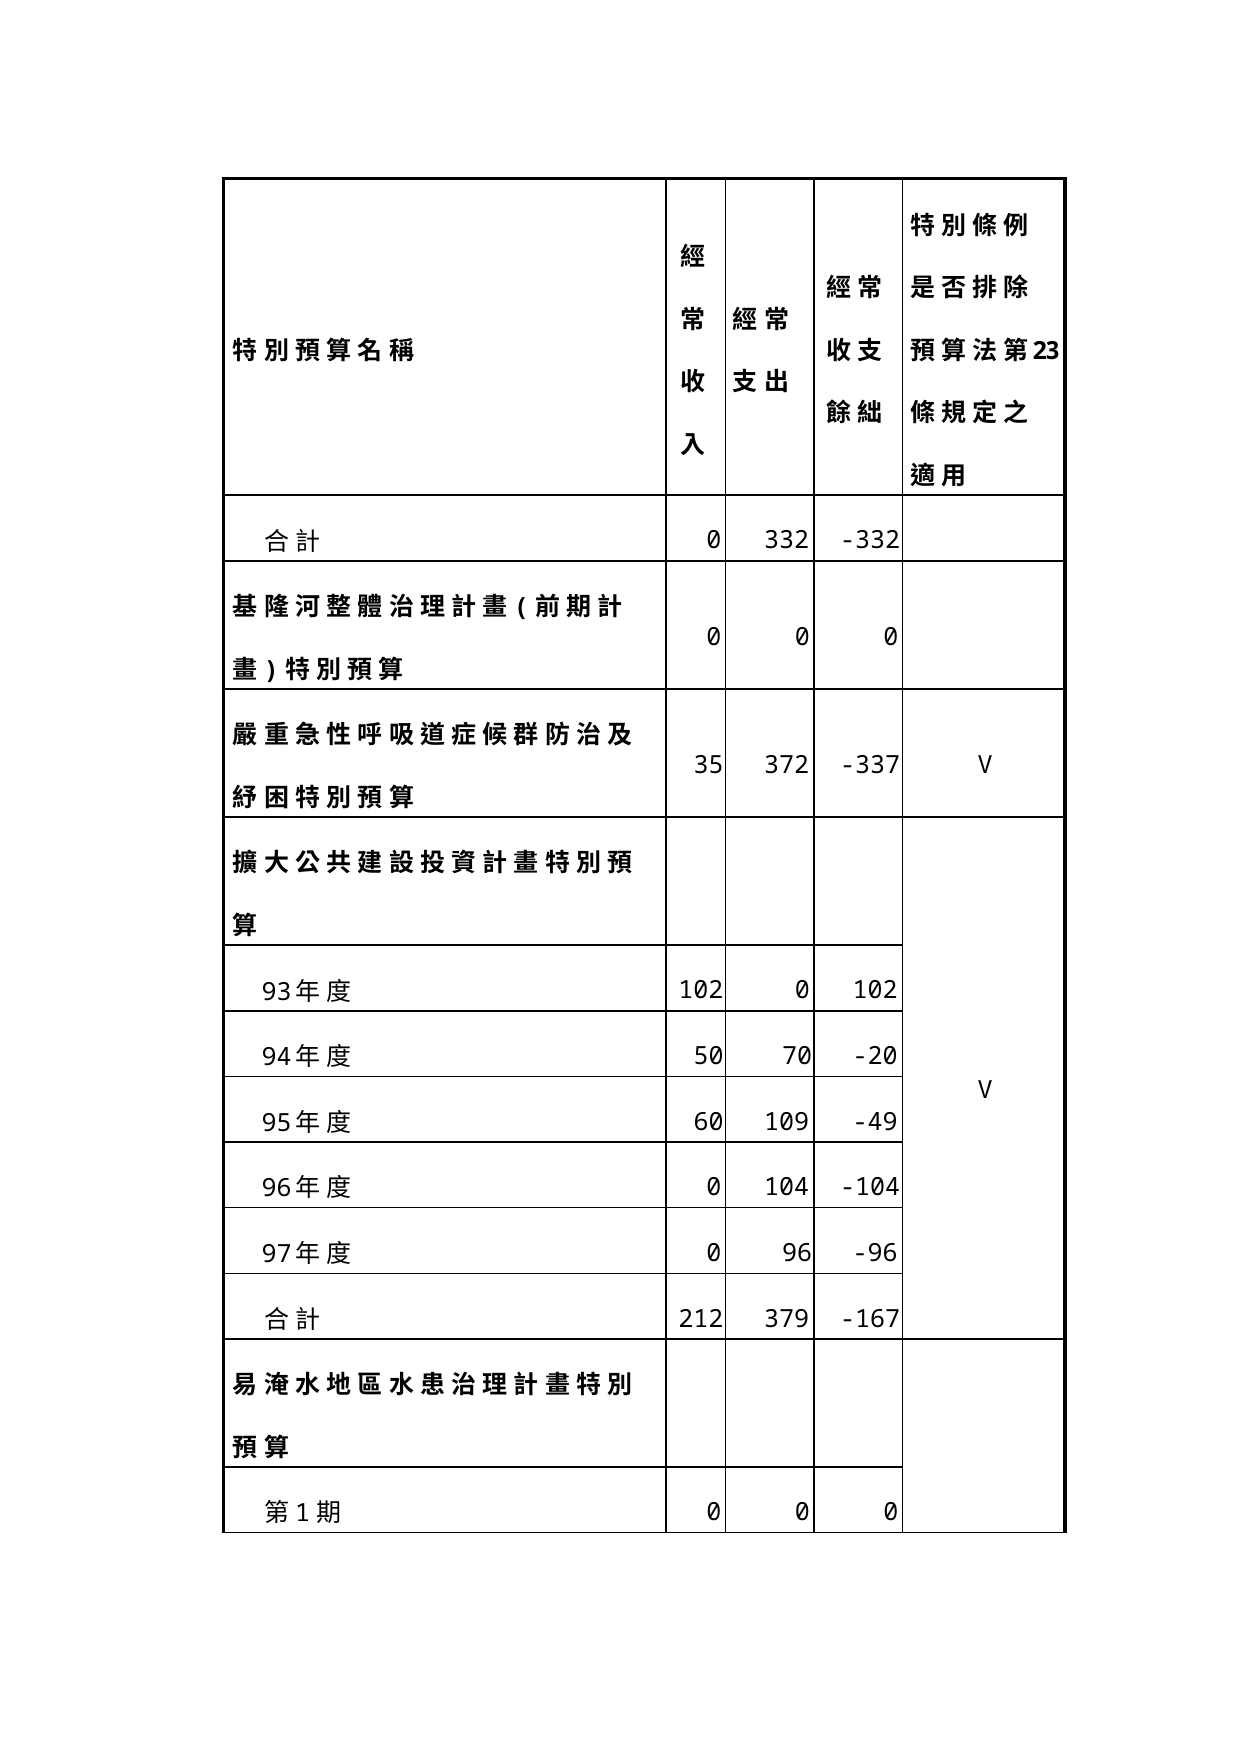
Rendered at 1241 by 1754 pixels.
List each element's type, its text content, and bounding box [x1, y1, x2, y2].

table_cell -104 [815, 1143, 902, 1207]
table_cell [815, 818, 902, 944]
table_cell 0 [667, 1143, 725, 1207]
table_cell 0 [667, 1208, 725, 1272]
table_header 經常收支餘絀 [815, 180, 902, 494]
table_cell 50 [667, 1012, 725, 1076]
table_cell 易淹水地區水患治理計畫特別預算 [225, 1340, 665, 1466]
table_header 特別條例是否排除預算法第23條規定之適用 [903, 180, 1063, 494]
table_cell 基隆河整體治理計畫(前期計畫)特別預算 [225, 562, 665, 688]
table_cell [903, 496, 1063, 560]
table_cell -49 [815, 1077, 902, 1141]
table_cell 70 [726, 1012, 813, 1076]
table_cell 0 [667, 1468, 725, 1532]
table_cell 102 [815, 946, 902, 1010]
table_cell -332 [815, 496, 902, 560]
table_header 特別預算名稱 [225, 180, 665, 494]
table_cell 0 [815, 1468, 902, 1532]
table_cell 0 [667, 562, 725, 688]
table_cell 332 [726, 496, 813, 560]
table_cell -96 [815, 1208, 902, 1272]
table_cell 97年度 [225, 1208, 665, 1272]
table_header 經常支出 [726, 180, 813, 494]
table_cell [667, 818, 725, 944]
table_cell [726, 1340, 813, 1466]
table_cell 212 [667, 1274, 725, 1338]
table_cell 35 [667, 690, 725, 816]
table_cell 0 [815, 562, 902, 688]
table_cell V [903, 818, 1063, 1338]
table_cell 合計 [225, 496, 665, 560]
table_cell 372 [726, 690, 813, 816]
table_cell 0 [726, 562, 813, 688]
table_cell 104 [726, 1143, 813, 1207]
table_cell [667, 1340, 725, 1466]
table_cell 93年度 [225, 946, 665, 1010]
table_cell 94年度 [225, 1012, 665, 1076]
table_cell 379 [726, 1274, 813, 1338]
table_cell 96年度 [225, 1143, 665, 1207]
table_cell 0 [726, 1468, 813, 1532]
table_cell 嚴重急性呼吸道症候群防治及紓困特別預算 [225, 690, 665, 816]
table_cell 96 [726, 1208, 813, 1272]
table_cell 95年度 [225, 1077, 665, 1141]
table_cell 102 [667, 946, 725, 1010]
table_cell 合計 [225, 1274, 665, 1338]
table_cell 0 [667, 496, 725, 560]
table_cell -20 [815, 1012, 902, 1076]
table_cell 第1期 [225, 1468, 665, 1532]
table_cell -167 [815, 1274, 902, 1338]
table_cell 擴大公共建設投資計畫特別預算 [225, 818, 665, 944]
table_cell -337 [815, 690, 902, 816]
table_cell 60 [667, 1077, 725, 1141]
table_cell V [903, 690, 1063, 816]
table_cell [903, 562, 1063, 688]
table_cell [815, 1340, 902, 1466]
table_cell 0 [726, 946, 813, 1010]
table_cell [903, 1340, 1063, 1532]
table_cell 109 [726, 1077, 813, 1141]
table_header 經常收入 [667, 180, 725, 494]
table_cell [726, 818, 813, 944]
